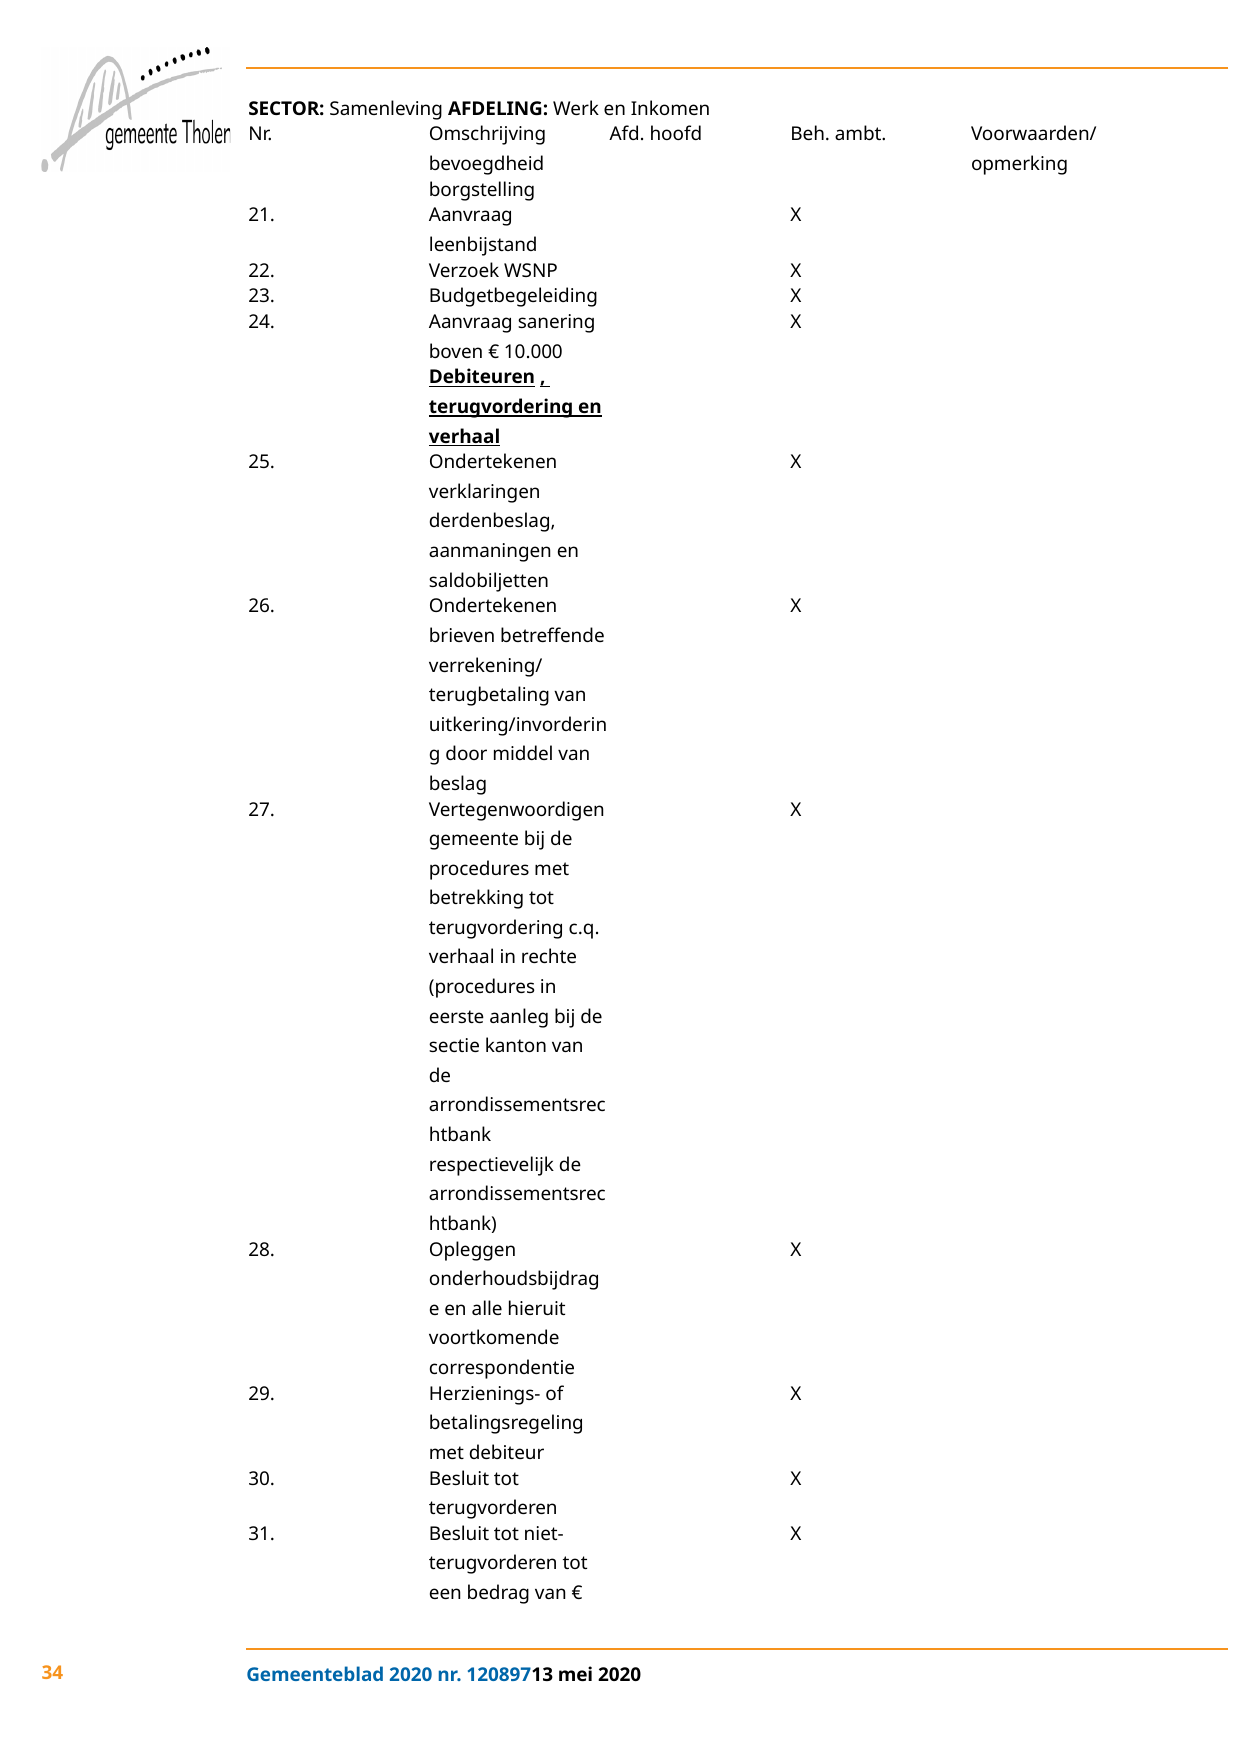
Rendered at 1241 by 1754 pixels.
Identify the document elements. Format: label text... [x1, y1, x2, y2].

table_cell Afd. hoofd [609, 121, 790, 176]
table_cell [971, 1380, 1152, 1465]
table_cell Aanvraag sanering boven € 10.000 [429, 308, 609, 364]
table_cell Budgetbegeleiding [429, 283, 609, 308]
table_cell [971, 1465, 1152, 1520]
table_cell [971, 202, 1152, 257]
table_cell Debiteuren , terugvordering en verhaal [429, 364, 609, 448]
table_cell [971, 176, 1152, 202]
table_cell [971, 796, 1152, 1236]
table_cell Opleggen onderhoudsbijdrage en alle hieruit voortkomende correspondentie [429, 1236, 609, 1380]
table_cell borgstelling [429, 176, 609, 202]
table_cell Omschrijving bevoegdheid [429, 121, 609, 176]
table_cell [248, 1465, 429, 1520]
table_cell Ondertekenen brieven betreffende verrekening/ terugbetaling van uitkering/invordering door middel van beslag [429, 593, 609, 796]
table_cell [248, 202, 429, 257]
table_cell [971, 308, 1152, 364]
table_cell X [790, 308, 971, 364]
table_cell [609, 1465, 790, 1520]
table_cell [971, 1236, 1152, 1380]
table_cell [971, 257, 1152, 283]
picture [41, 47, 231, 172]
table_header SECTOR: Samenleving AFDELING: Werk en Inkomen [248, 95, 1152, 121]
table_cell [971, 593, 1152, 796]
table_cell [609, 449, 790, 593]
table_cell Nr. [248, 121, 429, 176]
table_cell [971, 364, 1152, 448]
table_cell [609, 1380, 790, 1465]
table_cell [248, 1380, 429, 1465]
table_cell [609, 283, 790, 308]
table_cell [248, 176, 429, 202]
table_cell X [790, 1465, 971, 1520]
table_cell [609, 257, 790, 283]
table_cell Aanvraag leenbijstand [429, 202, 609, 257]
table_cell X [790, 257, 971, 283]
table_cell X [790, 283, 971, 308]
table_cell [248, 308, 429, 364]
table_cell X [790, 1236, 971, 1380]
table_cell [971, 449, 1152, 593]
table_cell [248, 1520, 429, 1605]
table_cell [790, 364, 971, 448]
table_cell [248, 283, 429, 308]
table_cell X [790, 1380, 971, 1465]
table_cell [248, 593, 429, 796]
table_cell [248, 449, 429, 593]
table_cell [971, 283, 1152, 308]
table_cell [609, 176, 790, 202]
table_cell [790, 176, 971, 202]
table_cell Besluit tot niet-terugvorderen tot een bedrag van € [429, 1520, 609, 1605]
table_cell Vertegenwoordigen gemeente bij de procedures met betrekking tot terugvordering c.q. verhaal in rechte (procedures in eerste aanleg bij de sectie kanton van de arrondissementsrechtbank respectievelijk de arrondissementsrechtbank) [429, 796, 609, 1236]
table_cell X [790, 593, 971, 796]
table_cell Besluit tot terugvorderen [429, 1465, 609, 1520]
table_cell X [790, 449, 971, 593]
table_cell [248, 364, 429, 448]
table_cell [248, 257, 429, 283]
table_cell [609, 1520, 790, 1605]
table_cell [248, 1236, 429, 1380]
table_cell Beh. ambt. [790, 121, 971, 176]
table_cell X [790, 1520, 971, 1605]
table_cell [609, 308, 790, 364]
table_cell [971, 1520, 1152, 1605]
table_cell [609, 364, 790, 448]
table_cell X [790, 202, 971, 257]
table_cell [609, 796, 790, 1236]
table_cell [609, 593, 790, 796]
table_cell Ondertekenen verklaringen derdenbeslag, aanmaningen en saldobiljetten [429, 449, 609, 593]
table_cell [248, 796, 429, 1236]
table_cell Voorwaarden/opmerking [971, 121, 1152, 176]
table_cell Verzoek WSNP [429, 257, 609, 283]
table_cell X [790, 796, 971, 1236]
table_cell [609, 1236, 790, 1380]
table_cell [609, 202, 790, 257]
table_cell Herzienings- of betalingsregeling met debiteur [429, 1380, 609, 1465]
